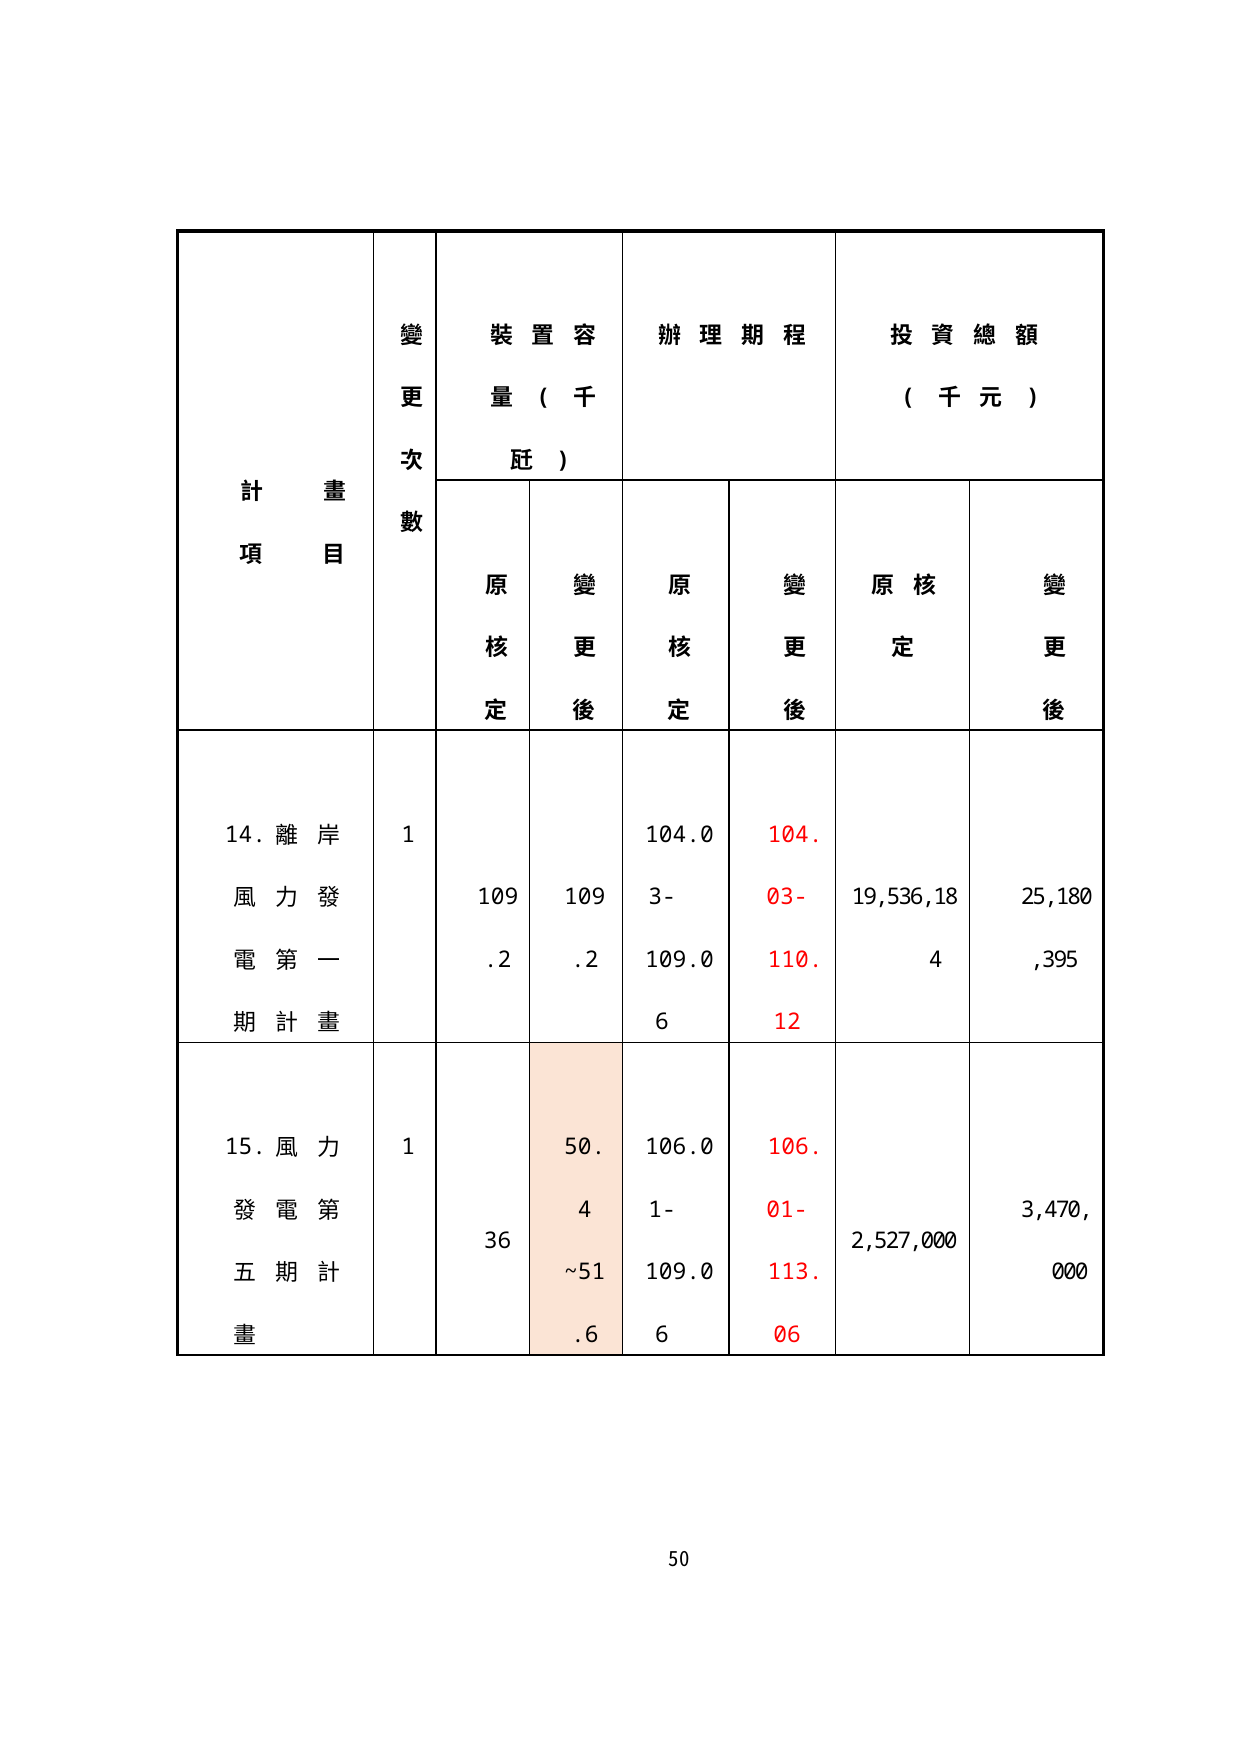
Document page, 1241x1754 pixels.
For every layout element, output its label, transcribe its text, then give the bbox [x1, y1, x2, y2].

table_cell 109.2 [530, 731, 622, 1042]
table_cell 19,536,184 [836, 731, 969, 1042]
table_cell 1 [374, 731, 435, 1042]
table_cell 15.風力發電第五期計畫 [179, 1043, 373, 1354]
table_cell 2,527,000 [836, 1043, 969, 1354]
table_cell 原核定 [437, 481, 529, 729]
table_header 辦理期程 [623, 233, 835, 479]
table_cell 25,180,395 [970, 731, 1102, 1042]
table_cell 109.2 [437, 731, 529, 1042]
table_cell 變更後 [730, 481, 835, 729]
table_cell 原核定 [836, 481, 969, 729]
table_cell 104.03-109.06 [623, 731, 728, 1042]
table_cell 106.01-113.06 [730, 1043, 835, 1354]
table_cell 14.離岸風力發電第一期計畫 [179, 731, 373, 1042]
table_cell 106.01-109.06 [623, 1043, 728, 1354]
table_header 變更次數 [374, 233, 435, 729]
table_header 投資總額(千元) [836, 233, 1102, 479]
table_header 裝置容量(千瓩) [437, 233, 622, 479]
table_header 計 畫 項 目 [179, 233, 373, 729]
table_cell 50.4 ~51.6 [530, 1043, 622, 1354]
table_cell 104.03-110.12 [730, 731, 835, 1042]
table_cell 36 [437, 1043, 529, 1354]
table_cell 變更後 [530, 481, 622, 729]
table_cell 1 [374, 1043, 435, 1354]
table_cell 變更後 [970, 481, 1102, 729]
table_cell 原核定 [623, 481, 728, 729]
table_cell 3,470,000 [970, 1043, 1102, 1354]
